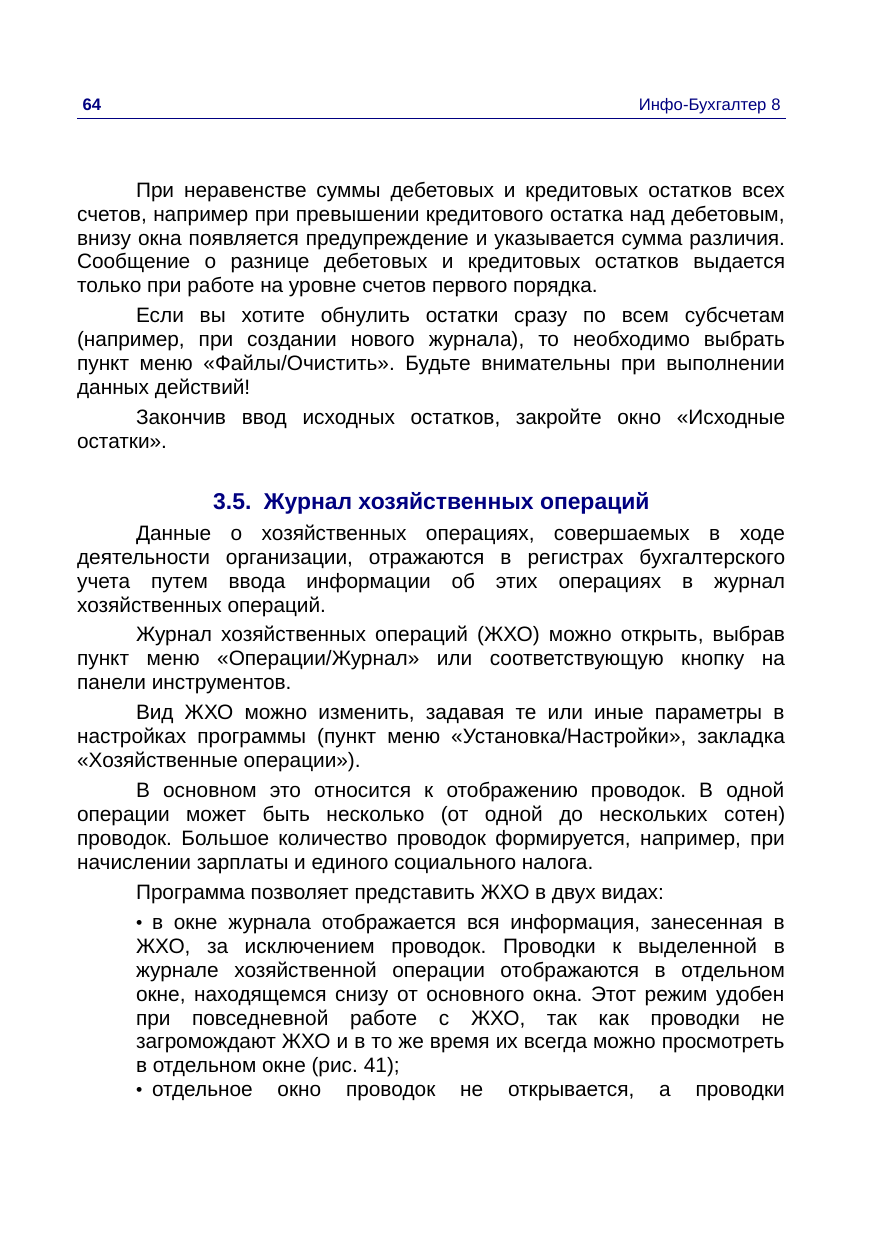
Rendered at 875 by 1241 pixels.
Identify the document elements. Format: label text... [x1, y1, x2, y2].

text Программа позволяет представить ЖХО в двух видах: [77, 880, 786, 904]
text Данные о хозяйственных операциях, совершаемых в ходе деятельности организации, отражаются в регистрах бухгалтерского учета путем ввода информации об этих операциях в журнал хозяйственных операций. [77, 521, 786, 616]
text Журнал хозяйственных операций (ЖХО) можно открыть, выбрав пункт меню «Операции/Журнал» или соответствующую кнопку на панели инструментов. [77, 622, 786, 694]
list в окне журнала отображается вся информация, занесенная в ЖХО, за исключением проводок. Проводки к выделенной в журнале хозяйственной операции отображаются в отдельном окне, находящемся снизу от основного окна. Этот режим удобен при повседневной работе с ЖХО, так как проводки не загромождают ЖХО и в то же время их всегда можно просмотреть в отдельном окне (рис. 41); [136, 909, 786, 1077]
text Закончив ввод исходных остатков, закройте окно «Исходные остатки». [77, 405, 786, 453]
list отдельное окно проводок не открывается, а проводки [136, 1077, 786, 1101]
text Если вы хотите обнулить остатки сразу по всем субсчетам (например, при создании нового журнала), то необходимо выбрать пункт меню «Файлы/Очистить». Будьте внимательны при выполнении данных действий! [77, 303, 786, 399]
text Вид ЖХО можно изменить, задавая те или иные параметры в настройках программы (пункт меню «Установка/Настройки», закладка «Хозяйственные операции»). [77, 700, 786, 772]
subtitle Журнал хозяйственных операций [77, 488, 786, 514]
text В основном это относится к отображению проводок. В одной операции может быть несколько (от одной до нескольких сотен) проводок. Большое количество проводок формируется, например, при начислении зарплаты и единого социального налога. [77, 778, 786, 874]
text При неравенстве суммы дебетовых и кредитовых остатков всех счетов, например при превышении кредитового остатка над дебетовым, внизу окна появляется предупреждение и указывается сумма различия. Сообщение о разнице дебетовых и кредитовых остатков выдается только при работе на уровне счетов первого порядка. [77, 177, 786, 297]
